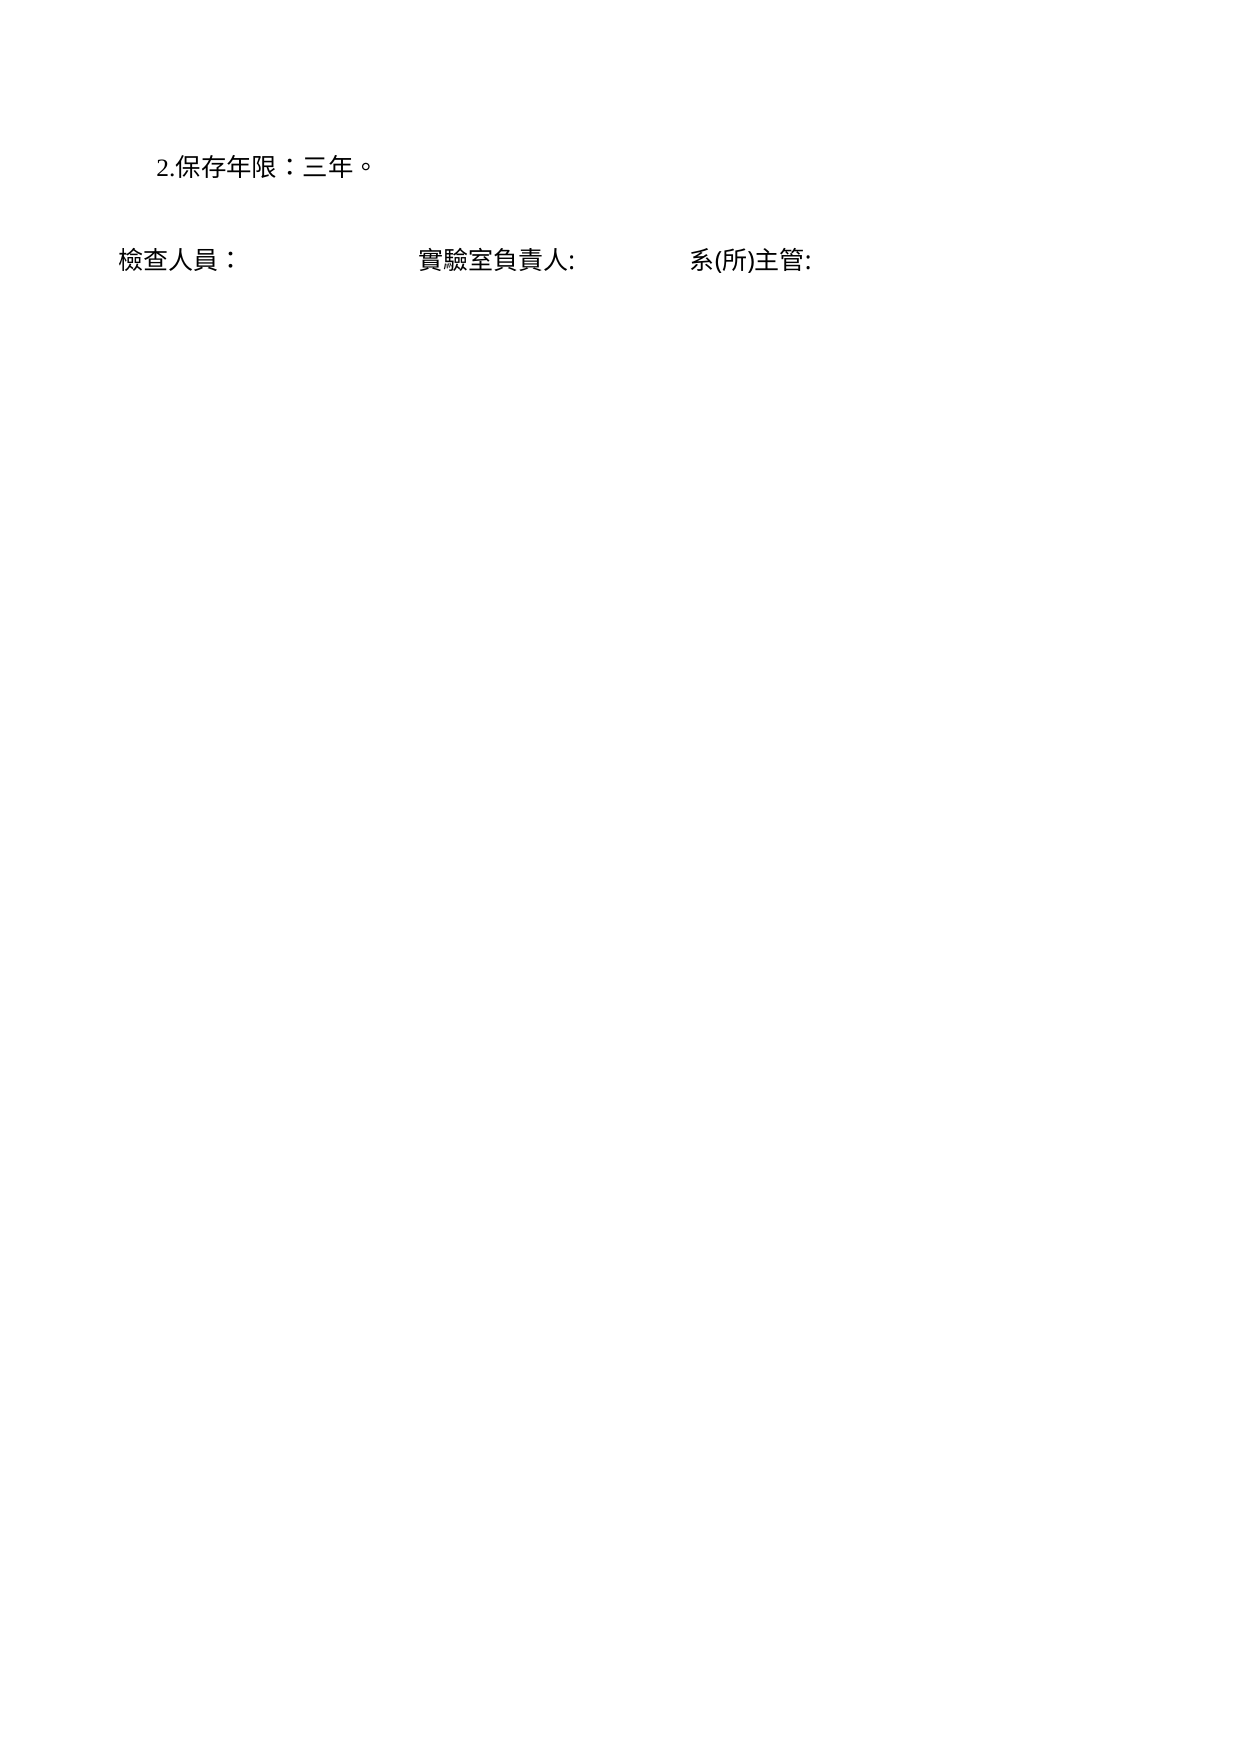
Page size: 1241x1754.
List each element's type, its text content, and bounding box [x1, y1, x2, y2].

text 檢查人員： 實驗室負責人: 系(所)主管: [118, 239, 1122, 277]
text 2.保存年限：三年。 [118, 127, 1122, 202]
